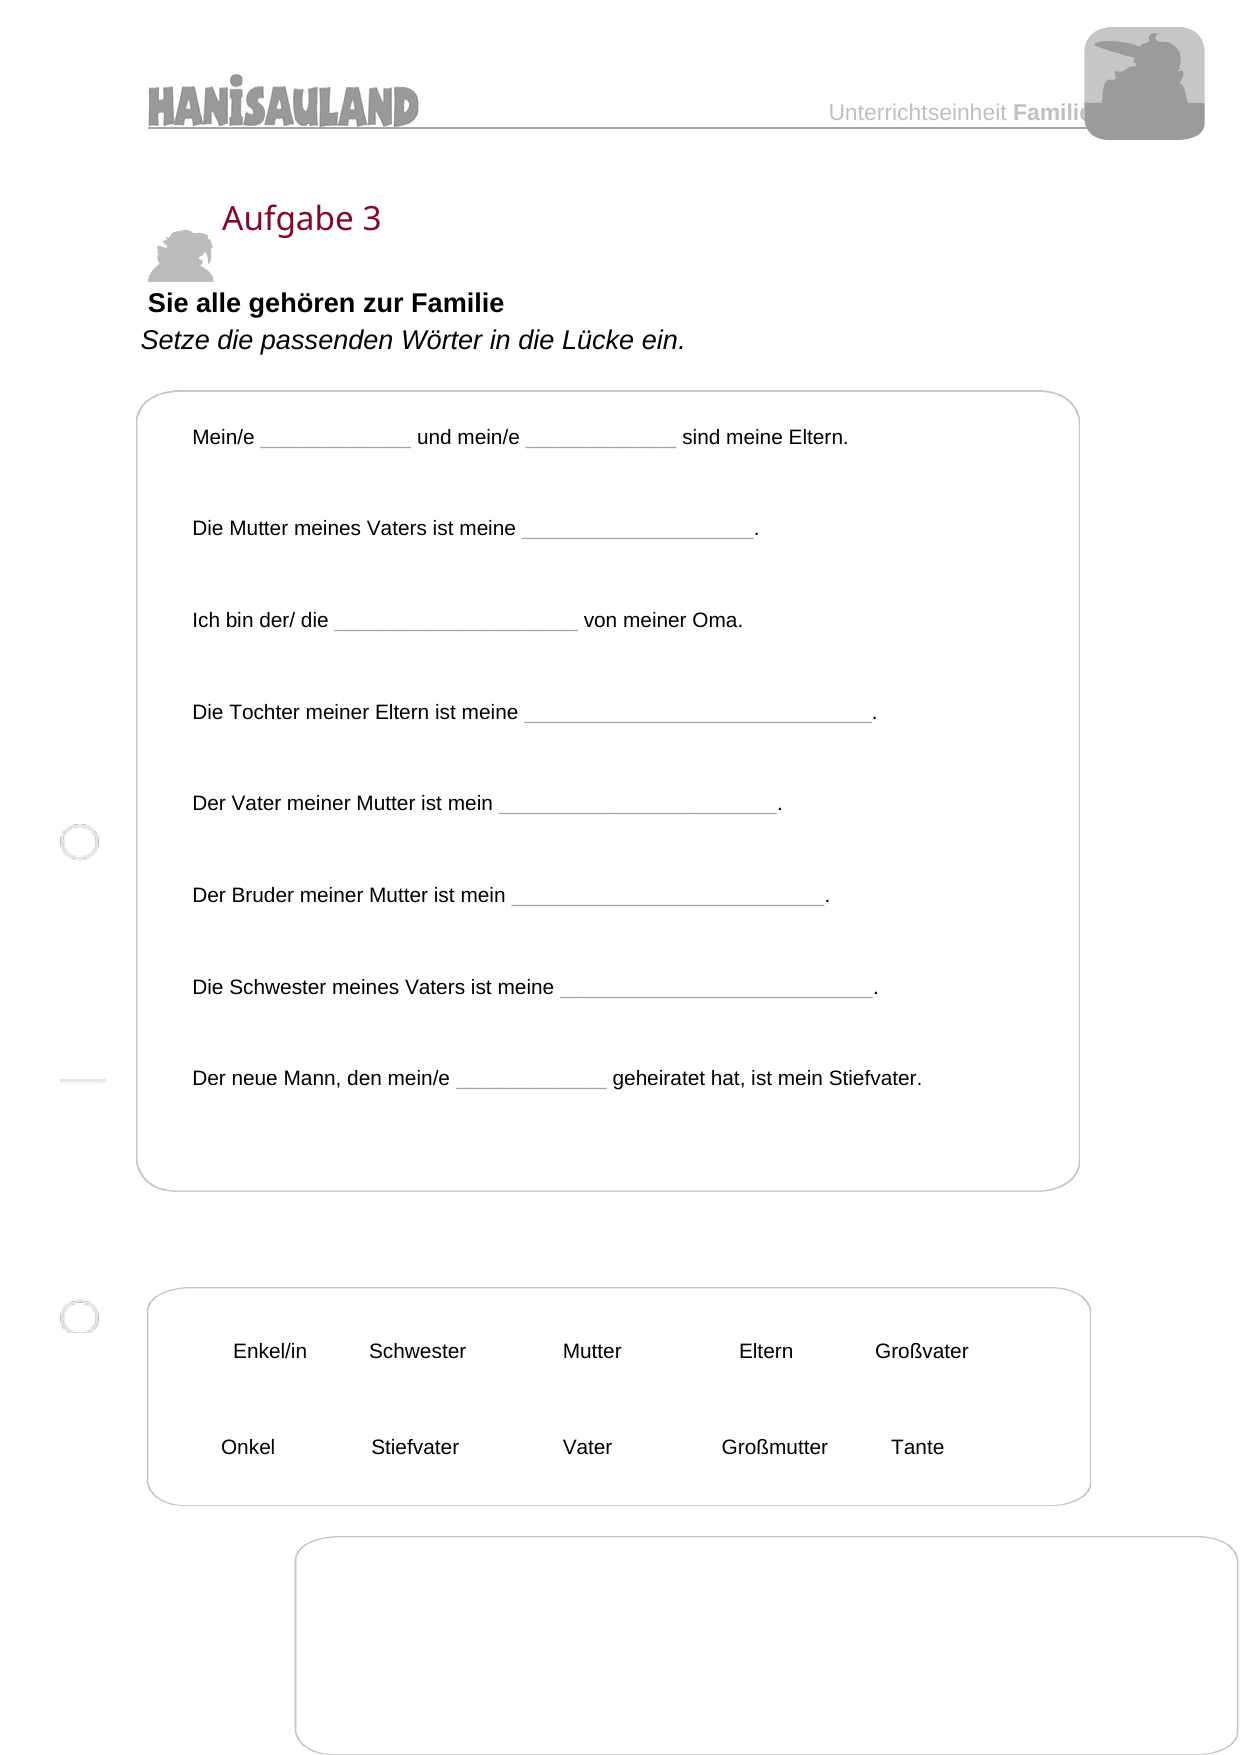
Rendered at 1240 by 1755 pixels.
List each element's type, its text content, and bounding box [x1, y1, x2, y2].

text Setze die passenden Wörter in die Lücke ein. [133, 319, 1107, 357]
text Sie alle gehören zur Familie [148, 282, 1092, 319]
text Aufgabe 3 [148, 195, 1092, 282]
